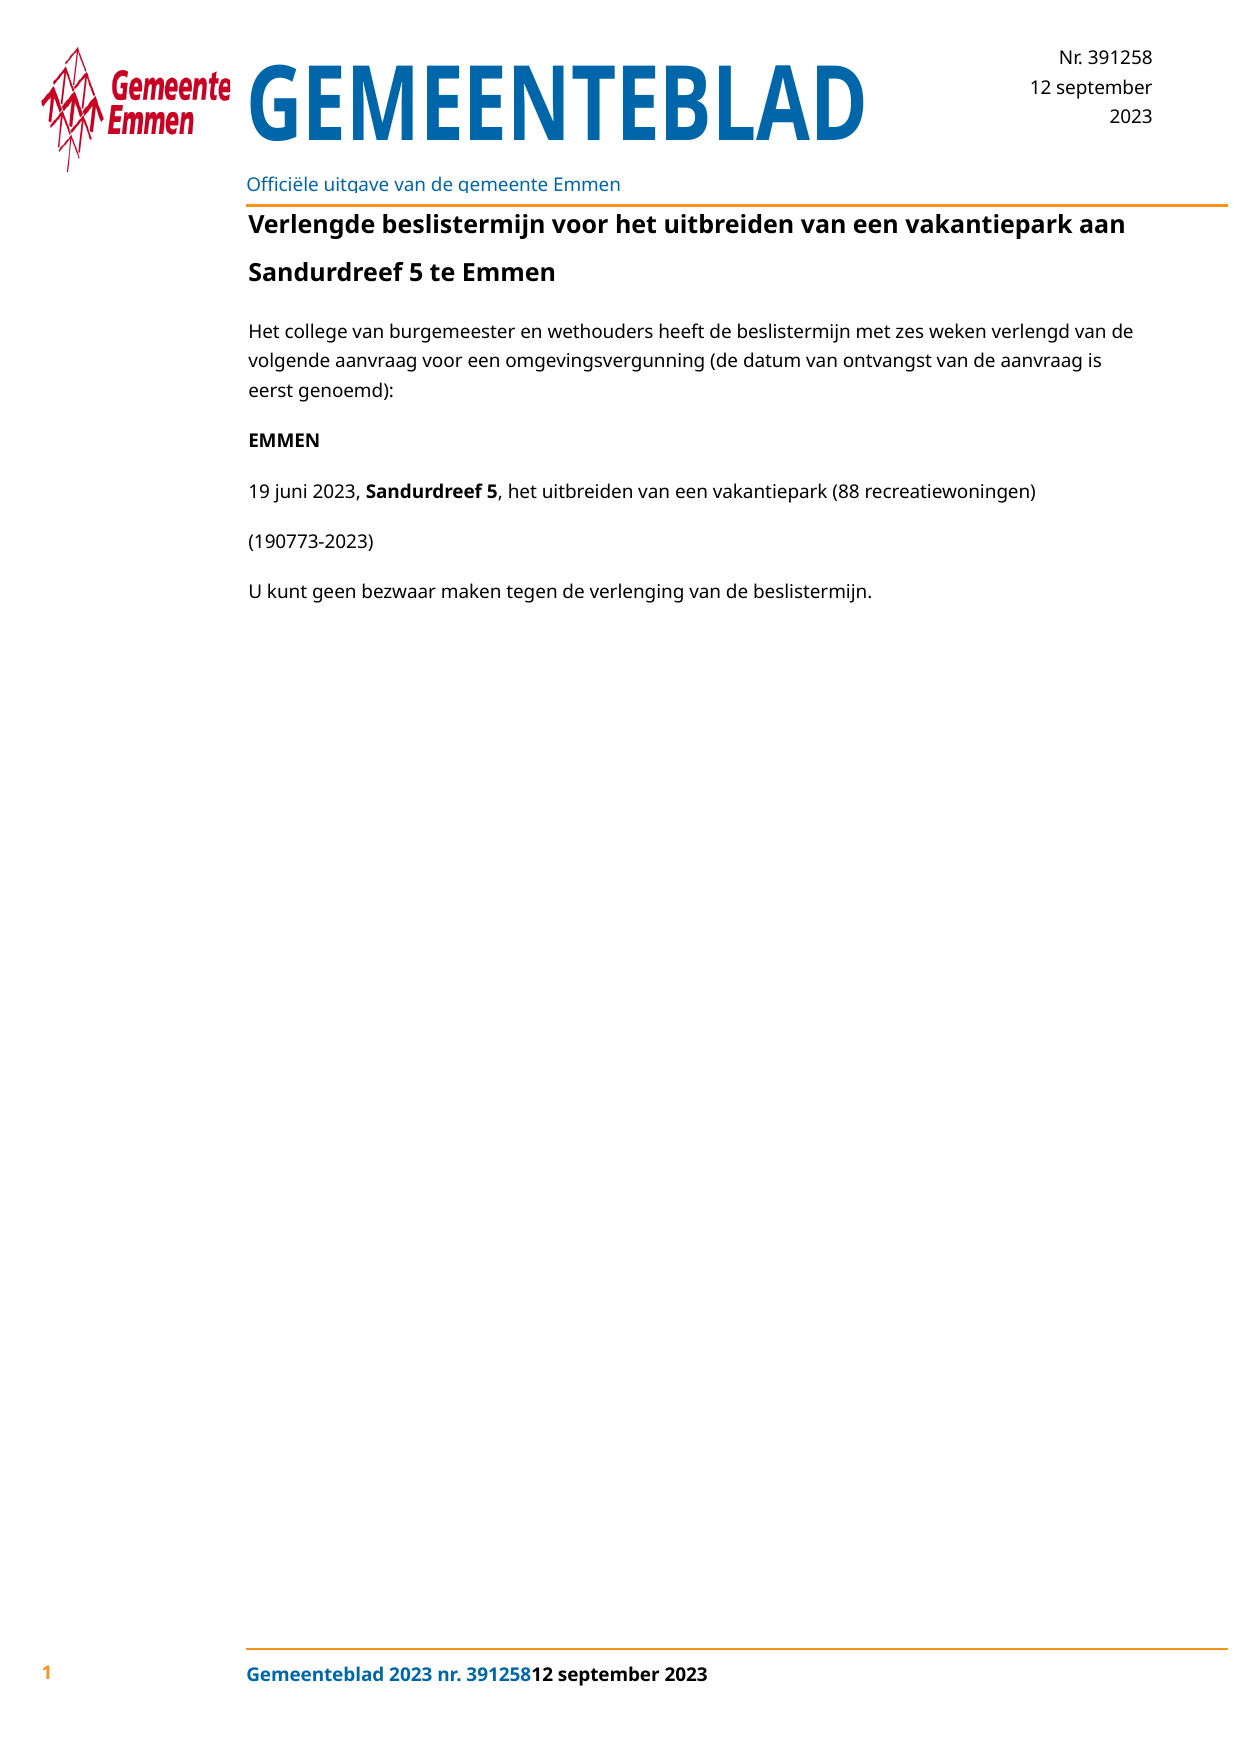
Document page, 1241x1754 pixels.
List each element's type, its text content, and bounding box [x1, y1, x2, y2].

picture [41, 47, 231, 172]
text (190773-2023) [248, 528, 1152, 554]
text U kunt geen bezwaar maken tegen de verlenging van de beslistermijn. [248, 579, 1152, 604]
text EMMEN [248, 427, 1152, 453]
text Het college van burgemeester en wethouders heeft de beslistermijn met zes weken verlengd van de volgende aanvraag voor een omgevingsvergunning (de datum van ontvangst van de aanvraag is eerst genoemd): [248, 318, 1152, 403]
text 19 juni 2023, Sandurdreef 5, het uitbreiden van een vakantiepark (88 recreatiewoningen) [248, 478, 1152, 504]
text Verlengde beslistermijn voor het uitbreiden van een vakantiepark aan Sandurdreef 5 te Emmen [248, 207, 1152, 288]
